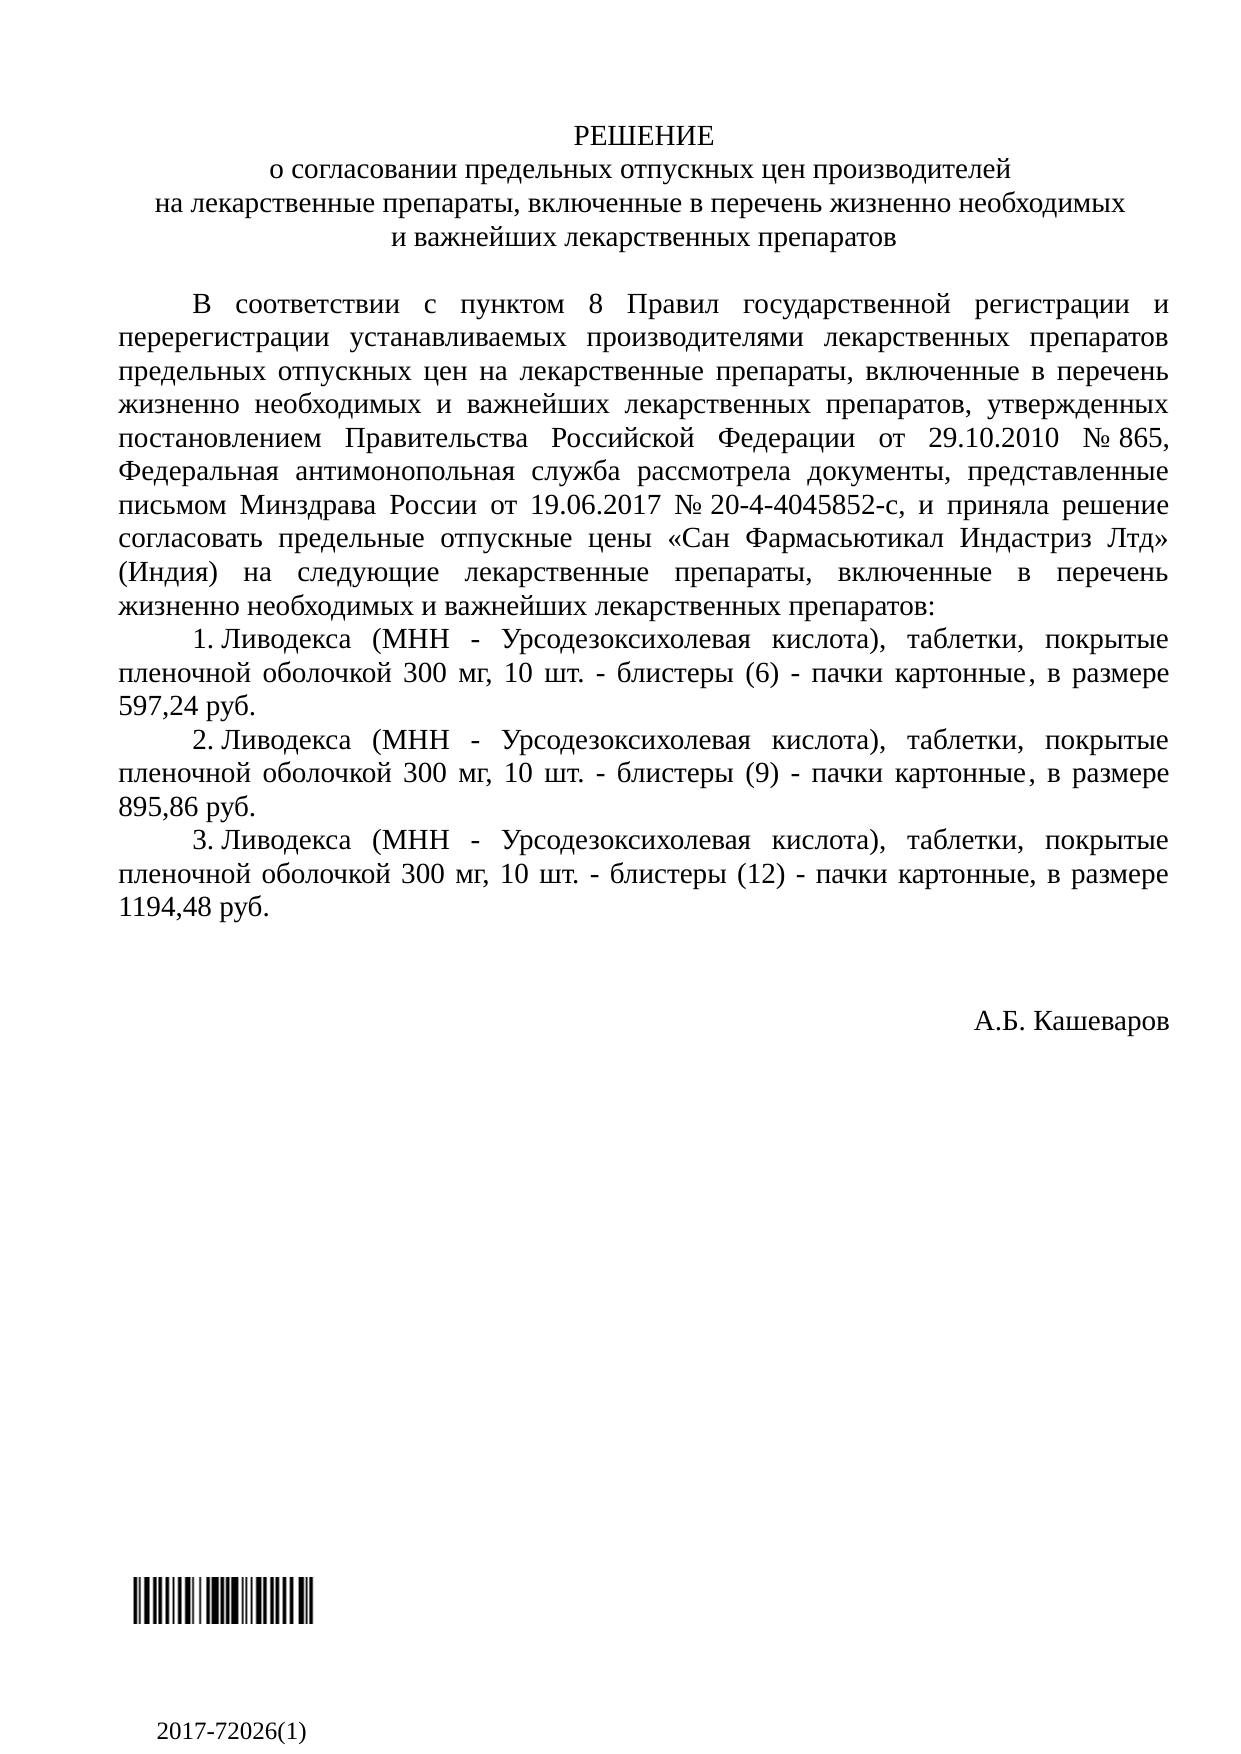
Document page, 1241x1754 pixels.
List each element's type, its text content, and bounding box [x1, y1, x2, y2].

text 1. Ливодекса (МНН - Урсодезоксихолевая кислота), таблетки, покрытые пленочной оболочкой 300 мг, 10 шт. - блистеры (6) - пачки картонные, в размере 597,24 руб. [118, 621, 1170, 722]
text В соответствии с пунктом 8 Правил государственной регистрации и перерегистрации устанавливаемых производителями лекарственных препаратов предельных отпускных цен на лекарственные препараты, включенные в перечень жизненно необходимых и важнейших лекарственных препаратов, утвержденных постановлением Правительства Российской Федерации от 29.10.2010 № 865, Федеральная антимонопольная служба рассмотрела документы, представленные письмом Минздрава России от 19.06.2017 № 20-4-4045852-с, и приняла решение согласовать предельные отпускные цены «Сан Фармасьютикал Индастриз Лтд» (Индия) на следующие лекарственные препараты, включенные в перечень жизненно необходимых и важнейших лекарственных препаратов: [118, 286, 1170, 621]
text и важнейших лекарственных препаратов [118, 219, 1170, 252]
picture [118, 1577, 331, 1624]
text 2. Ливодекса (МНН - Урсодезоксихолевая кислота), таблетки, покрытые пленочной оболочкой 300 мг, 10 шт. - блистеры (9) - пачки картонные, в размере 895,86 руб. [118, 722, 1170, 822]
text РЕШЕНИЕ [118, 118, 1170, 152]
text на лекарственные препараты, включенные в перечень жизненно необходимых [118, 185, 1170, 219]
text о согласовании предельных отпускных цен производителей [118, 152, 1170, 185]
text 3. Ливодекса (МНН - Урсодезоксихолевая кислота), таблетки, покрытые пленочной оболочкой 300 мг, 10 шт. - блистеры (12) - пачки картонные, в размере 1194,48 руб. [118, 822, 1170, 923]
text А.Б. Кашеваров [118, 1003, 1170, 1036]
